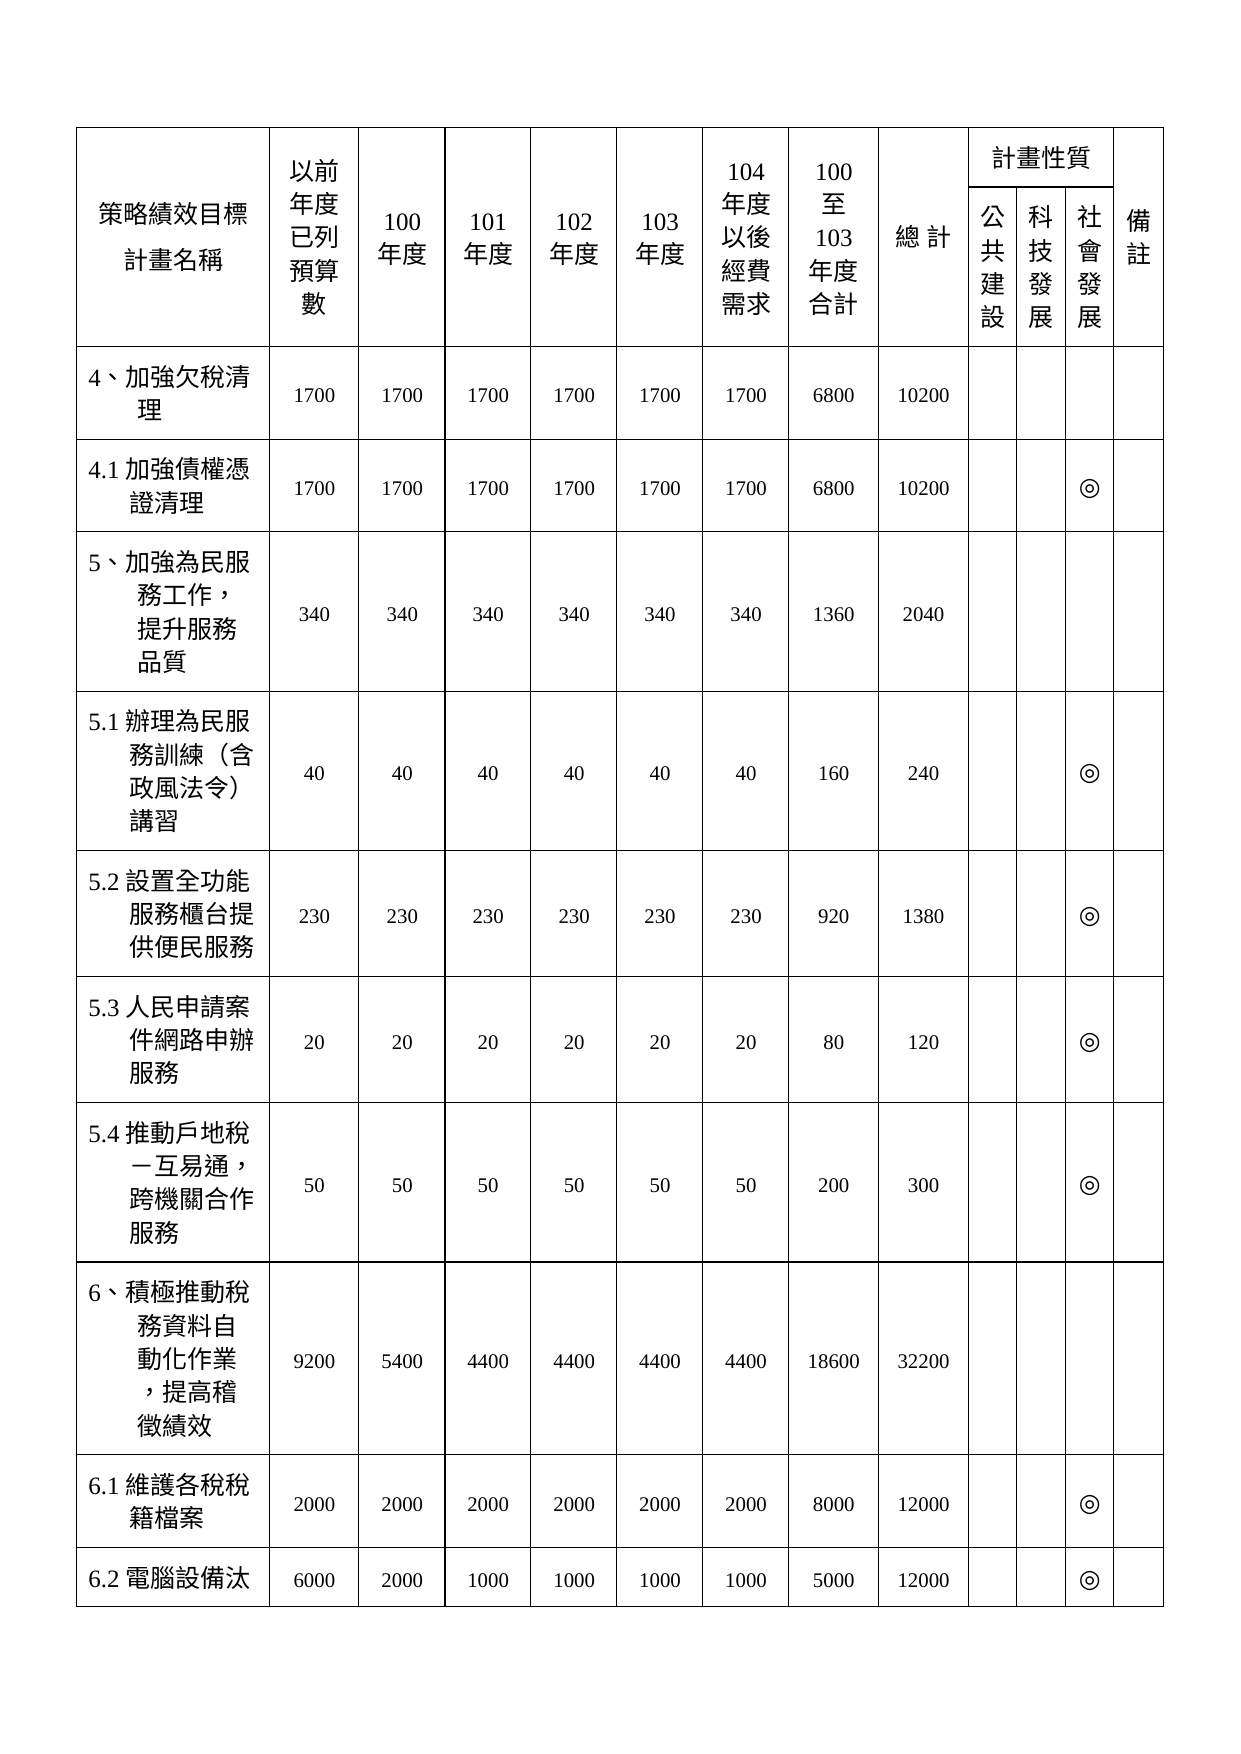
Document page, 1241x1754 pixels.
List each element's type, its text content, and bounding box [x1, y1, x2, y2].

table_header 104年度以後經費需求 [703, 128, 788, 346]
table_cell [1114, 532, 1163, 691]
table_cell [1114, 692, 1163, 850]
table_cell 160 [789, 692, 878, 850]
table_cell 積極推動稅務資料自動化作業，提高稽徵績效 [77, 1263, 269, 1454]
table_cell 18600 [789, 1263, 878, 1454]
table_cell 340 [359, 532, 444, 691]
table_cell 50 [270, 1103, 358, 1261]
table_cell 1700 [531, 440, 616, 531]
table_cell 1360 [789, 532, 878, 691]
table_cell 340 [446, 532, 530, 691]
table_cell 32200 [879, 1263, 968, 1454]
table_cell [1114, 1548, 1163, 1606]
table_cell 1000 [446, 1548, 530, 1606]
table_cell 1700 [703, 440, 788, 531]
table_header 以前年度已列預算數 [270, 128, 358, 346]
table_cell [969, 1455, 1016, 1547]
table_cell [969, 440, 1016, 531]
table_cell 12000 [879, 1548, 968, 1606]
table_cell ◎ [1066, 692, 1113, 850]
table_cell 1700 [270, 347, 358, 438]
table_cell 230 [270, 851, 358, 976]
table_header 備註 [1114, 128, 1163, 346]
table_header 100年度 [359, 128, 444, 346]
table_cell 2000 [270, 1455, 358, 1547]
table_cell [969, 692, 1016, 850]
table_cell [1017, 692, 1065, 850]
table_cell [1114, 1455, 1163, 1547]
table_cell 1700 [617, 440, 702, 531]
table_cell 1700 [446, 440, 530, 531]
table_cell [1017, 1263, 1065, 1454]
table_cell 6800 [789, 440, 878, 531]
table_cell 50 [446, 1103, 530, 1261]
table_cell 5400 [359, 1263, 444, 1454]
table_cell [1114, 1103, 1163, 1261]
table_cell [969, 851, 1016, 976]
table_cell ◎ [1066, 1548, 1113, 1606]
table_cell [969, 1263, 1016, 1454]
table_cell [1017, 1103, 1065, 1261]
table_cell [1066, 347, 1113, 438]
table_header 總 計 [879, 128, 968, 346]
table_cell 9200 [270, 1263, 358, 1454]
table_cell [1017, 977, 1065, 1102]
table_cell 8000 [789, 1455, 878, 1547]
table_cell [969, 1548, 1016, 1606]
table_cell ◎ [1066, 1103, 1113, 1261]
table_cell [969, 532, 1016, 691]
table_cell 230 [531, 851, 616, 976]
table_cell 2000 [446, 1455, 530, 1547]
table_cell 10200 [879, 440, 968, 531]
table_cell 1700 [617, 347, 702, 438]
table_cell 科技發展 [1017, 188, 1065, 346]
table_cell 340 [617, 532, 702, 691]
table_cell 2040 [879, 532, 968, 691]
table_cell 加強欠稅清理 [77, 347, 269, 438]
table_cell 4400 [531, 1263, 616, 1454]
table_cell [969, 1103, 1016, 1261]
table_header 101年度 [446, 128, 530, 346]
table_cell 10200 [879, 347, 968, 438]
table_cell [1017, 532, 1065, 691]
table_cell [969, 347, 1016, 438]
table_cell 200 [789, 1103, 878, 1261]
table_cell 340 [531, 532, 616, 691]
table_header 策略績效目標 計畫名稱 [77, 128, 269, 346]
table_cell ◎ [1066, 440, 1113, 531]
table_cell 20 [703, 977, 788, 1102]
table_cell 4400 [703, 1263, 788, 1454]
table_cell 50 [617, 1103, 702, 1261]
table_cell 5.1 辦理為民服務訓練（含政風法令）講習 [77, 692, 269, 850]
table_cell [1066, 532, 1113, 691]
table_cell 2000 [359, 1548, 444, 1606]
table_cell 6800 [789, 347, 878, 438]
table_cell 40 [703, 692, 788, 850]
table_cell 340 [270, 532, 358, 691]
table_cell 5.2 設置全功能服務櫃台提供便民服務 [77, 851, 269, 976]
table_cell [1114, 851, 1163, 976]
table_cell 230 [359, 851, 444, 976]
table_cell [1017, 1455, 1065, 1547]
table_cell 5.3 人民申請案件網路申辦服務 [77, 977, 269, 1102]
table_header 102年度 [531, 128, 616, 346]
table_cell 4.1 加強債權憑證清理 [77, 440, 269, 531]
table_cell 2000 [359, 1455, 444, 1547]
table_cell 2000 [703, 1455, 788, 1547]
table_cell 40 [531, 692, 616, 850]
table_cell 4400 [617, 1263, 702, 1454]
table_cell 40 [446, 692, 530, 850]
table_cell [969, 977, 1016, 1102]
table_cell 1380 [879, 851, 968, 976]
table_cell 12000 [879, 1455, 968, 1547]
table_header 計畫性質 [969, 128, 1113, 186]
table_cell 6.1 維護各稅稅籍檔案 [77, 1455, 269, 1547]
table_cell 1700 [359, 347, 444, 438]
table_cell 50 [531, 1103, 616, 1261]
table_cell 6.2 電腦設備汰 [77, 1548, 269, 1606]
table_cell 1700 [359, 440, 444, 531]
table_cell 50 [359, 1103, 444, 1261]
table_cell 920 [789, 851, 878, 976]
table_cell 340 [703, 532, 788, 691]
table_cell 50 [703, 1103, 788, 1261]
table_cell 1700 [531, 347, 616, 438]
table_cell [1066, 1263, 1113, 1454]
table_cell [1114, 1263, 1163, 1454]
table_cell 20 [531, 977, 616, 1102]
table_cell 社會發展 [1066, 188, 1113, 346]
table_cell 120 [879, 977, 968, 1102]
table_cell 1000 [617, 1548, 702, 1606]
table_cell 5.4 推動戶地稅－互易通，跨機關合作服務 [77, 1103, 269, 1261]
table_cell 4400 [446, 1263, 530, 1454]
table_cell 230 [446, 851, 530, 976]
table_cell 1000 [531, 1548, 616, 1606]
table_cell 240 [879, 692, 968, 850]
table_cell 20 [270, 977, 358, 1102]
table_cell 2000 [531, 1455, 616, 1547]
table_header 103年度 [617, 128, 702, 346]
table_cell ◎ [1066, 851, 1113, 976]
table_cell 20 [617, 977, 702, 1102]
table_cell 40 [270, 692, 358, 850]
table_cell 80 [789, 977, 878, 1102]
table_cell [1017, 1548, 1065, 1606]
table_cell [1114, 440, 1163, 531]
table_cell 公共建設 [969, 188, 1016, 346]
table_cell 1700 [703, 347, 788, 438]
table_cell 40 [617, 692, 702, 850]
table_cell 300 [879, 1103, 968, 1261]
table_cell 加強為民服務工作，提升服務品質 [77, 532, 269, 691]
table_cell 1000 [703, 1548, 788, 1606]
table_cell [1017, 440, 1065, 531]
table_cell 20 [446, 977, 530, 1102]
table_cell 6000 [270, 1548, 358, 1606]
table_cell 230 [617, 851, 702, 976]
table_cell 40 [359, 692, 444, 850]
table_cell 20 [359, 977, 444, 1102]
table_cell [1017, 851, 1065, 976]
table_cell 1700 [270, 440, 358, 531]
table_cell [1114, 347, 1163, 438]
table_cell 1700 [446, 347, 530, 438]
table_cell 2000 [617, 1455, 702, 1547]
table_cell [1114, 977, 1163, 1102]
table_cell 230 [703, 851, 788, 976]
table_header 100至103年度合計 [789, 128, 878, 346]
table_cell ◎ [1066, 1455, 1113, 1547]
table_cell ◎ [1066, 977, 1113, 1102]
table_cell [1017, 347, 1065, 438]
table_cell 5000 [789, 1548, 878, 1606]
